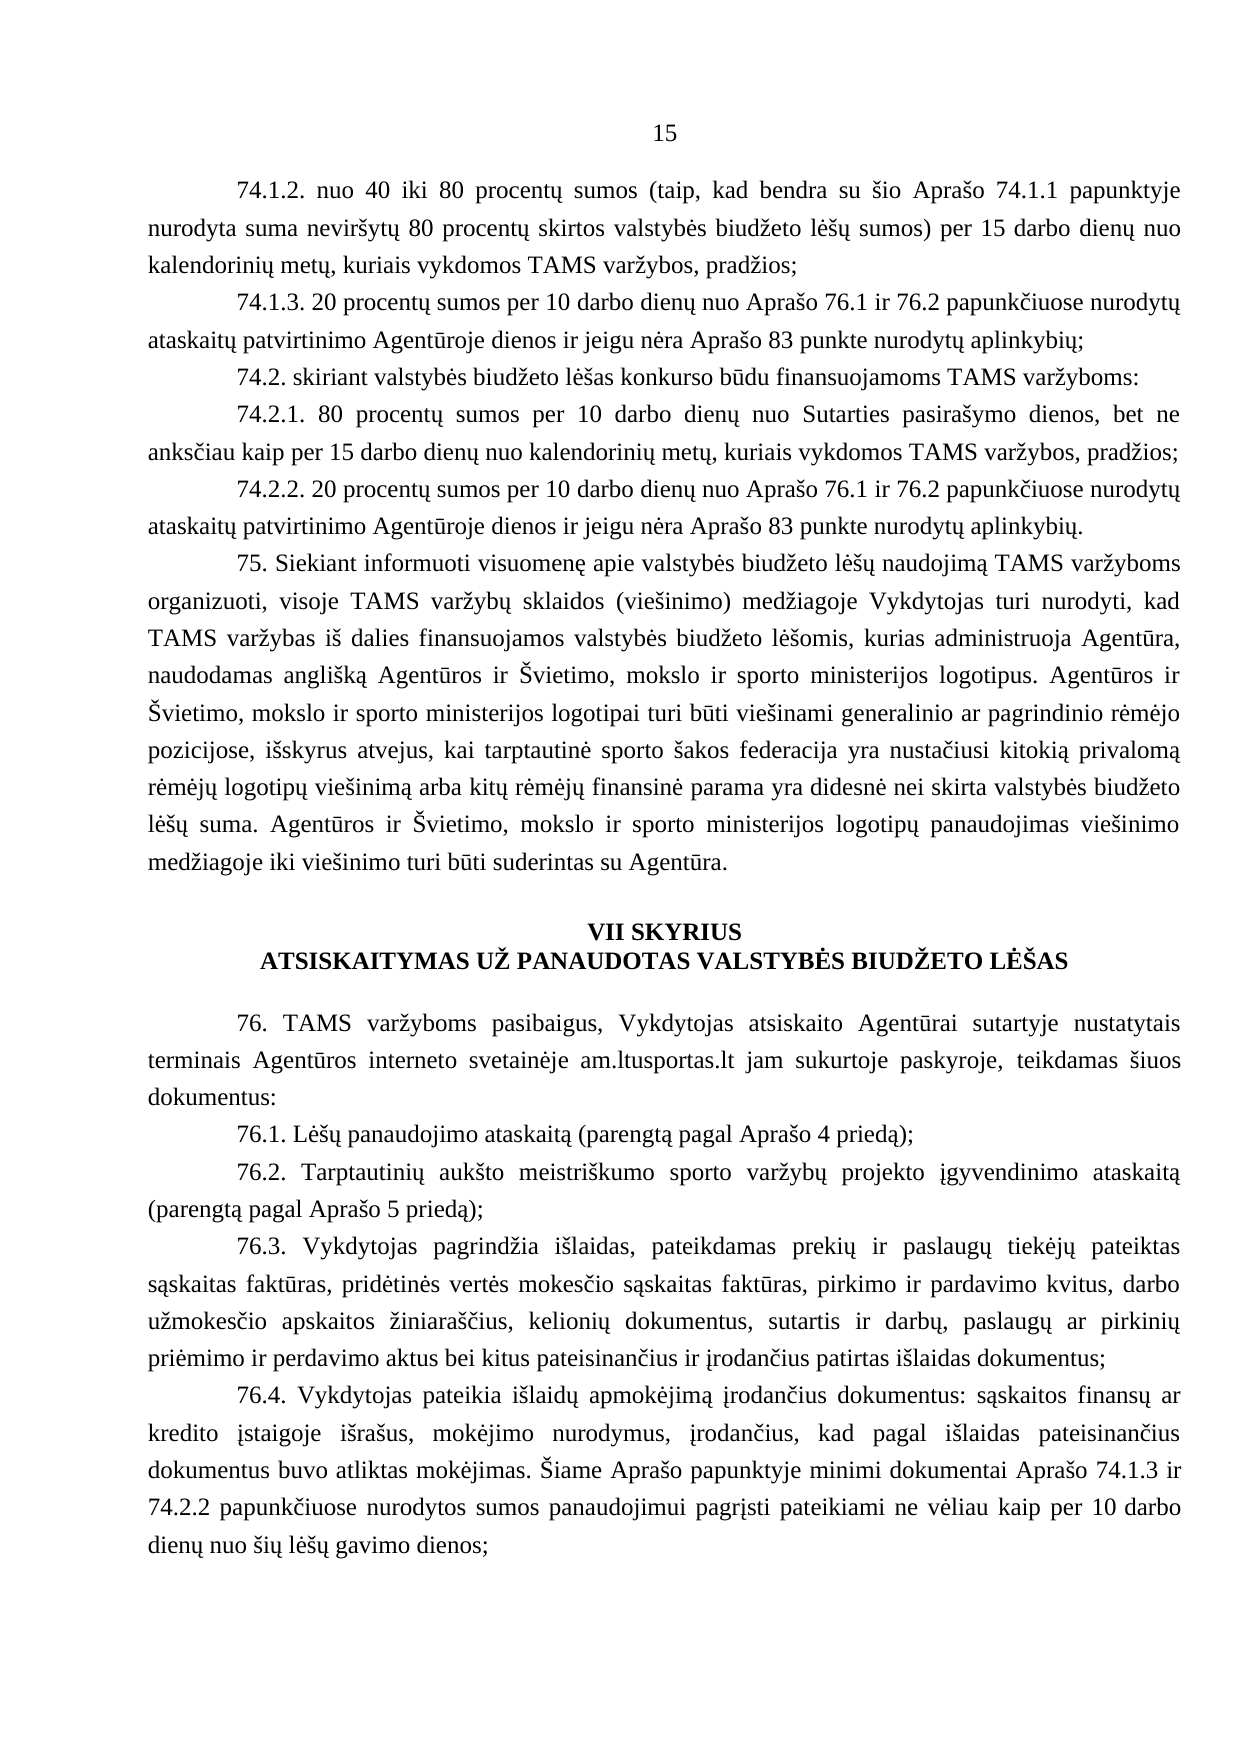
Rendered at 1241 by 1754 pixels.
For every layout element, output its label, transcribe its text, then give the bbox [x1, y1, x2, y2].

text 74.1.2. nuo 40 iki 80 procentų sumos (taip, kad bendra su šio Aprašo 74.1.1 papunktyje nurodyta suma neviršytų 80 procentų skirtos valstybės biudžeto lėšų sumos) per 15 darbo dienų nuo kalendorinių metų, kuriais vykdomos TAMS varžybos, pradžios; [148, 176, 1181, 279]
text 76. TAMS varžyboms pasibaigus, Vykdytojas atsiskaito Agentūrai sutartyje nustatytais terminais Agentūros interneto svetainėje am.ltusportas.lt jam sukurtoje paskyroje, teikdamas šiuos dokumentus: [148, 1008, 1181, 1111]
text 74.1.3. 20 procentų sumos per 10 darbo dienų nuo Aprašo 76.1 ir 76.2 papunkčiuose nurodytų ataskaitų patvirtinimo Agentūroje dienos ir jeigu nėra Aprašo 83 punkte nurodytų aplinkybių; [148, 287, 1181, 353]
text ATSISKAITYMAS UŽ PANAUDOTAS VALSTYBĖS BIUDŽETO LĖŠAS [148, 946, 1181, 975]
text 76.3. Vykdytojas pagrindžia išlaidas, pateikdamas prekių ir paslaugų tiekėjų pateiktas sąskaitas faktūras, pridėtinės vertės mokesčio sąskaitas faktūras, pirkimo ir pardavimo kvitus, darbo užmokesčio apskaitos žiniaraščius, kelionių dokumentus, sutartis ir darbų, paslaugų ar pirkinių priėmimo ir perdavimo aktus bei kitus pateisinančius ir įrodančius patirtas išlaidas dokumentus; [148, 1231, 1181, 1372]
text VII SKYRIUS [148, 917, 1181, 946]
text 74.2.1. 80 procentų sumos per 10 darbo dienų nuo Sutarties pasirašymo dienos, bet ne anksčiau kaip per 15 darbo dienų nuo kalendorinių metų, kuriais vykdomos TAMS varžybos, pradžios; [148, 399, 1181, 465]
text 75. Siekiant informuoti visuomenę apie valstybės biudžeto lėšų naudojimą TAMS varžyboms organizuoti, visoje TAMS varžybų sklaidos (viešinimo) medžiagoje Vykdytojas turi nurodyti, kad TAMS varžybas iš dalies finansuojamos valstybės biudžeto lėšomis, kurias administruoja Agentūra, naudodamas anglišką Agentūros ir Švietimo, mokslo ir sporto ministerijos logotipus. Agentūros ir Švietimo, mokslo ir sporto ministerijos logotipai turi būti viešinami generalinio ar pagrindinio rėmėjo pozicijose, išskyrus atvejus, kai tarptautinė sporto šakos federacija yra nustačiusi kitokią privalomą rėmėjų logotipų viešinimą arba kitų rėmėjų finansinė parama yra didesnė nei skirta valstybės biudžeto lėšų suma. Agentūros ir Švietimo, mokslo ir sporto ministerijos logotipų panaudojimas viešinimo medžiagoje iki viešinimo turi būti suderintas su Agentūra. [148, 548, 1181, 876]
text 74.2. skiriant valstybės biudžeto lėšas konkurso būdu finansuojamoms TAMS varžyboms: [148, 362, 1181, 391]
text 76.2. Tarptautinių aukšto meistriškumo sporto varžybų projekto įgyvendinimo ataskaitą (parengtą pagal Aprašo 5 priedą); [148, 1157, 1181, 1223]
text 76.1. Lėšų panaudojimo ataskaitą (parengtą pagal Aprašo 4 priedą); [148, 1119, 1181, 1148]
text 74.2.2. 20 procentų sumos per 10 darbo dienų nuo Aprašo 76.1 ir 76.2 papunkčiuose nurodytų ataskaitų patvirtinimo Agentūroje dienos ir jeigu nėra Aprašo 83 punkte nurodytų aplinkybių. [148, 474, 1181, 540]
text 76.4. Vykdytojas pateikia išlaidų apmokėjimą įrodančius dokumentus: sąskaitos finansų ar kredito įstaigoje išrašus, mokėjimo nurodymus, įrodančius, kad pagal išlaidas pateisinančius dokumentus buvo atliktas mokėjimas. Šiame Aprašo papunktyje minimi dokumentai Aprašo 74.1.3 ir 74.2.2 papunkčiuose nurodytos sumos panaudojimui pagrįsti pateikiami ne vėliau kaip per 10 darbo dienų nuo šių lėšų gavimo dienos; [148, 1381, 1181, 1558]
